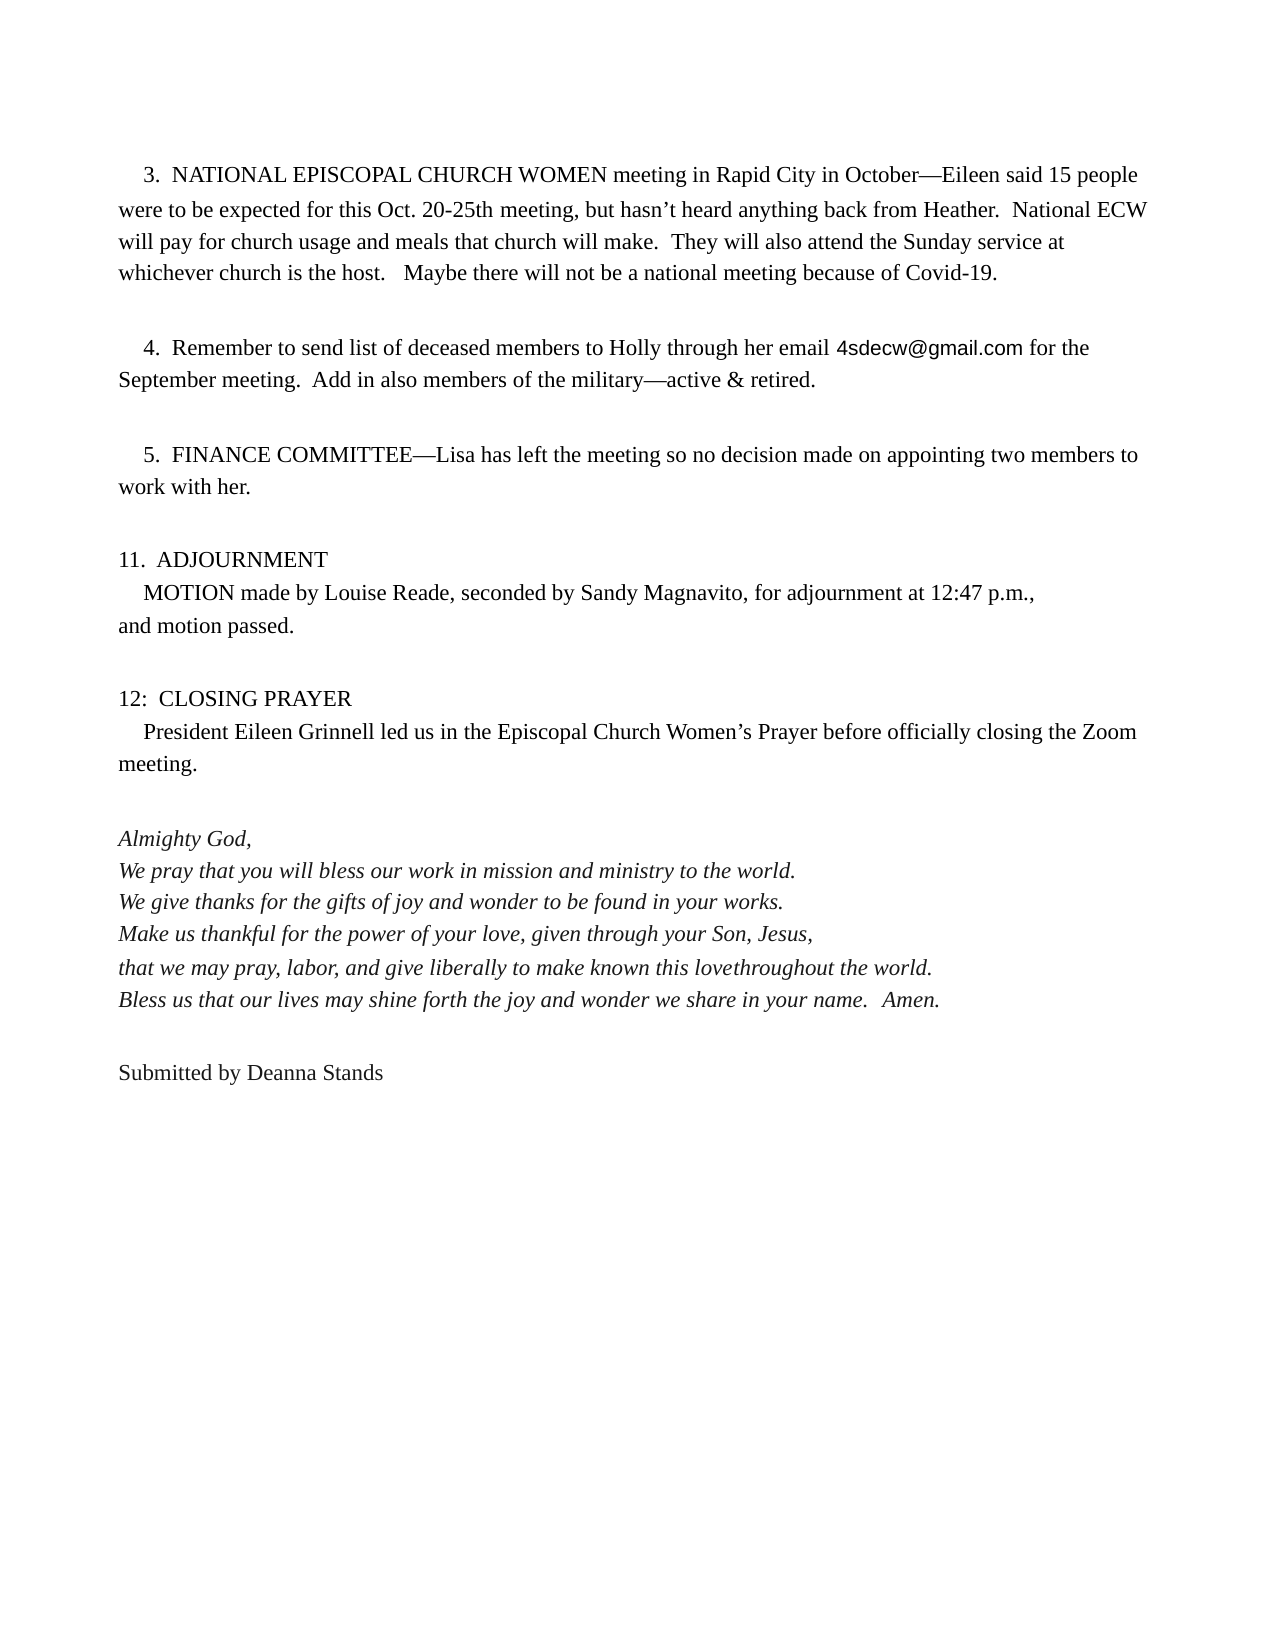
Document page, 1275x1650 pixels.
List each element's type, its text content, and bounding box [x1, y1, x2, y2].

text President Eileen Grinnell led us in the Episcopal Church Women’s Prayer before officially closing the Zoom meeting. [118, 716, 1157, 776]
text that we may pray, labor, and give liberally to make known this love throughout the world. [118, 952, 1157, 980]
text We give thanks for the gifts of joy and wonder to be found in your works. [118, 888, 1157, 915]
text Bless us that our lives may shine forth the joy and wonder we share in your name. Amen. [118, 986, 1157, 1012]
text 11. ADJOURNMENT [118, 546, 1157, 572]
text 4. Remember to send list of deceased members to Holly through her email 4sdecw@gmail.com for the September meeting. Add in also members of the military—active & retired. [118, 332, 1157, 392]
text Submitted by Deanna Stands [118, 1059, 1157, 1085]
text 3. NATIONAL EPISCOPAL CHURCH WOMEN meeting in Rapid City in October—Eileen said 15 people were to be expected for this Oct. 20-25th meeting, but hasn’t heard anything back from Heather. National ECW will pay for church usage and meals that church will make. They will also attend the Sunday service at whichever church is the host. Maybe there will not be a national meeting because of Covid-19. [118, 159, 1157, 286]
text and motion passed. [118, 612, 1157, 638]
text 12: CLOSING PRAYER [118, 684, 1157, 711]
text MOTION made by Louise Reade, seconded by Sandy Magnavito, for adjournment at 12:47 p.m., [118, 577, 1157, 606]
text Almighty God, We pray that you will bless our work in mission and ministry to the world. [118, 823, 1157, 883]
text Make us thankful for the power of your love, given through your Son, Jesus, [118, 920, 1157, 946]
text 5. FINANCE COMMITTEE—Lisa has left the meeting so no decision made on appointing two members to work with her. [118, 439, 1157, 499]
